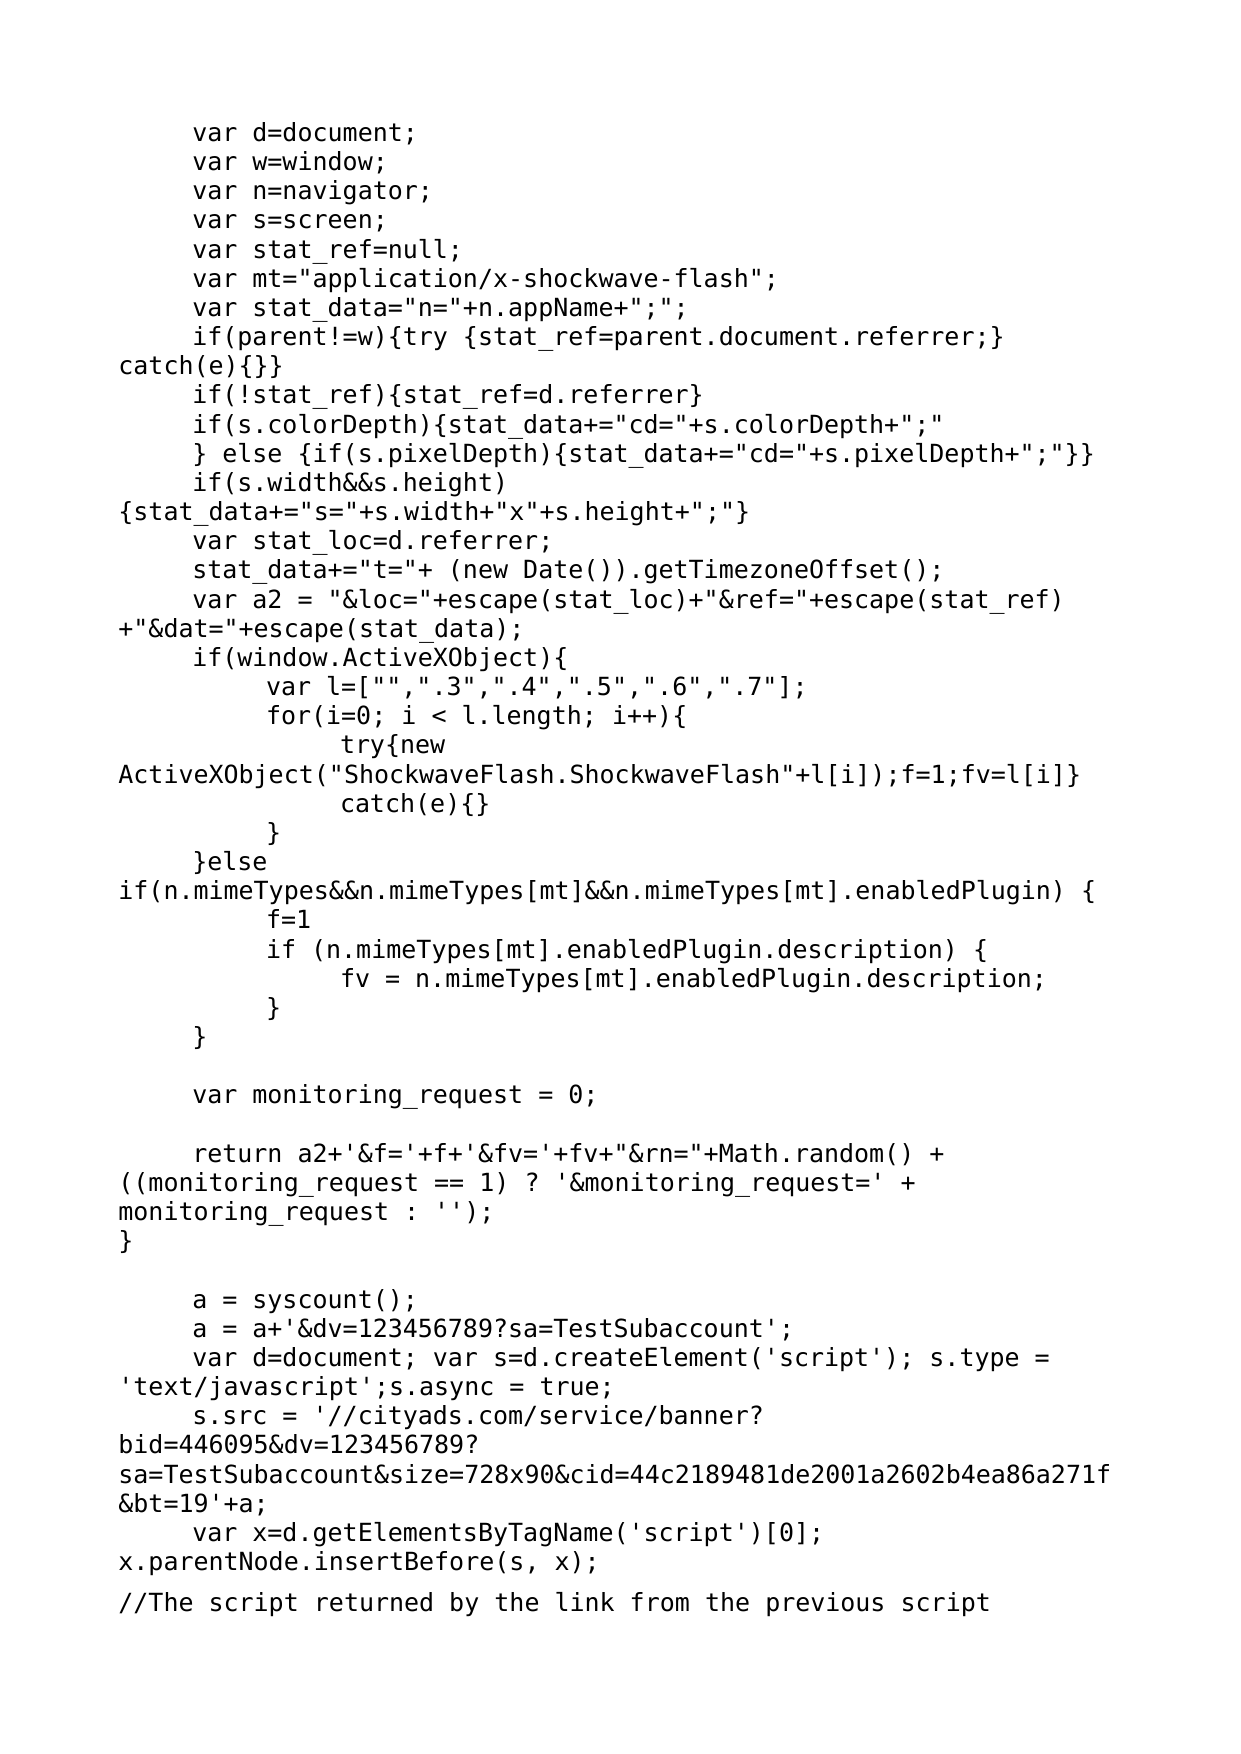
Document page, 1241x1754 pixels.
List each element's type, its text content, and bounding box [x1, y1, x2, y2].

text //The script returned by the link from the previous script [118, 1588, 1122, 1617]
text var d=document; var w=window; var n=navigator; var s=screen; var stat_ref=null; var mt="application/x-shockwave-flash"; var stat_data="n="+n.appName+";"; if(parent!=w){try {stat_ref=parent.document.referrer;} catch(e){}} if(!stat_ref){stat_ref=d.referrer} if(s.colorDepth){stat_data+="cd="+s.colorDepth+";" } else {if(s.pixelDepth){stat_data+="cd="+s.pixelDepth+";"}} if(s.width&&s.height){stat_data+="s="+s.width+"x"+s.height+";"} var stat_loc=d.referrer; stat_data+="t="+ (new Date()).getTimezoneOffset(); var a2 = "&loc="+escape(stat_loc)+"&ref="+escape(stat_ref)+"&dat="+escape(stat_data); if(window.ActiveXObject){ var l=["",".3",".4",".5",".6",".7"]; for(i=0; i < l.length; i++){ try{new ActiveXObject("ShockwaveFlash.ShockwaveFlash"+l[i]);f=1;fv=l[i]} catch(e){} } }else if(n.mimeTypes&&n.mimeTypes[mt]&&n.mimeTypes[mt].enabledPlugin) { f=1 if (n.mimeTypes[mt].enabledPlugin.description) { fv = n.mimeTypes[mt].enabledPlugin.description; } } var monitoring_request = 0; return a2+'&f='+f+'&fv='+fv+"&rn="+Math.random() + ((monitoring_request == 1) ? '&monitoring_request=' + monitoring_request : ''); } a = syscount(); a = a+'&dv=123456789?sa=TestSubaccount'; var d=document; var s=d.createElement('script'); s.type = 'text/javascript';s.async = true; s.src = '//cityads.com/service/banner?bid=446095&dv=123456789?sa=TestSubaccount&size=728x90&cid=44c2189481de2001a2602b4ea86a271f&bt=19'+a; var x=d.getElementsByTagName('script')[0]; x.parentNode.insertBefore(s, x); [118, 118, 1122, 1576]
